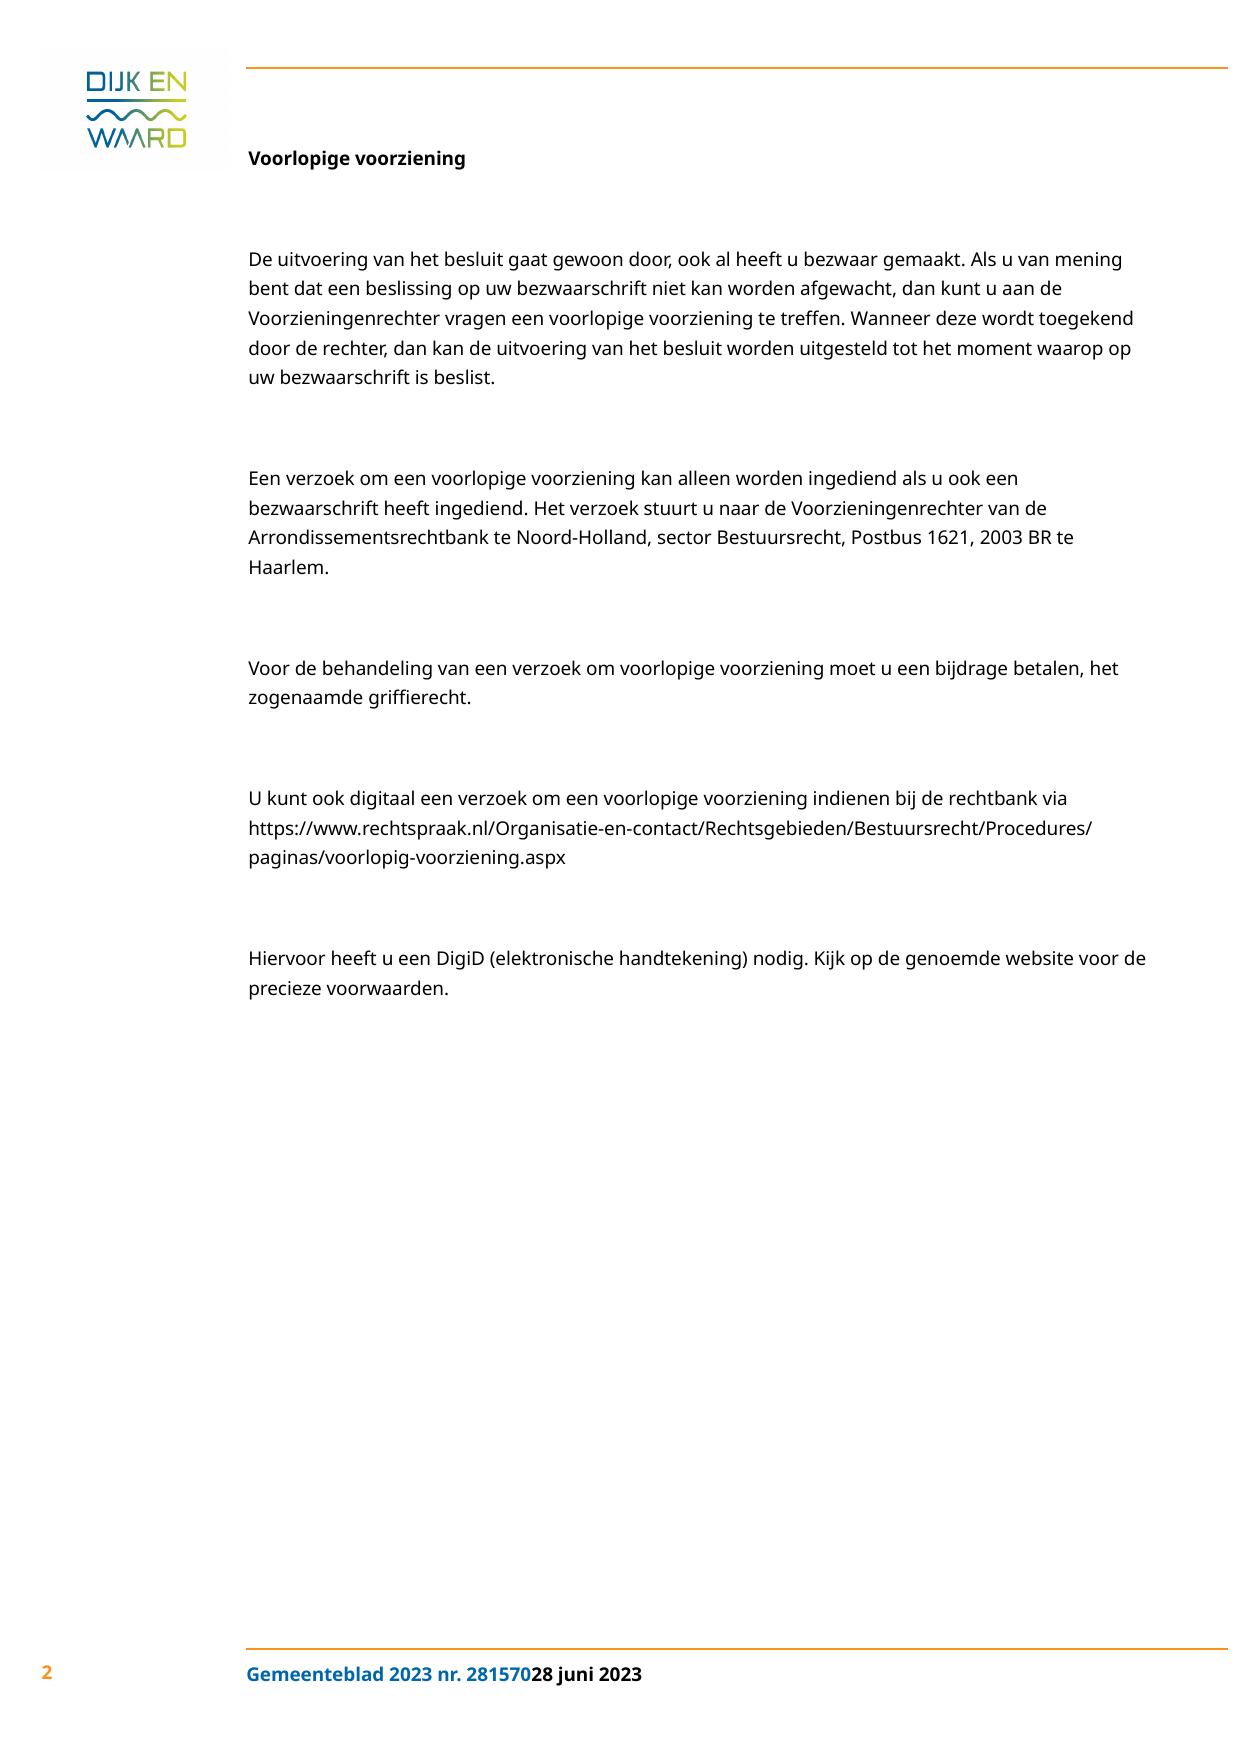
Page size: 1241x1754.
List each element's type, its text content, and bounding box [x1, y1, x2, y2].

text Voor de behandeling van een verzoek om voorlopige voorziening moet u een bijdrage betalen, het zogenaamde griffierecht. [248, 655, 1152, 710]
text Voorlopige voorziening [248, 145, 1152, 171]
picture [41, 47, 231, 172]
text Een verzoek om een voorlopige voorziening kan alleen worden ingediend als u ook een bezwaarschrift heeft ingediend. Het verzoek stuurt u naar de Voorzieningenrechter van de Arrondissementsrechtbank te Noord-Holland, sector Bestuursrecht, Postbus 1621, 2003 BR te Haarlem. [248, 465, 1152, 580]
text De uitvoering van het besluit gaat gewoon door, ook al heeft u bezwaar gemaakt. Als u van mening bent dat een beslissing op uw bezwaarschrift niet kan worden afgewacht, dan kunt u aan de Voorzieningenrechter vragen een voorlopige voorziening te treffen. Wanneer deze wordt toegekend door de rechter, dan kan de uitvoering van het besluit worden uitgesteld tot het moment waarop op uw bezwaarschrift is beslist. [248, 246, 1152, 390]
text U kunt ook digitaal een verzoek om een voorlopige voorziening indienen bij de rechtbank via https://www.rechtspraak.nl/Organisatie-en-contact/Rechtsgebieden/Bestuursrecht/Procedures/paginas/voorlopig-voorziening.aspx [248, 785, 1152, 870]
text Hiervoor heeft u een DigiD (elektronische handtekening) nodig. Kijk op de genoemde website voor de precieze voorwaarden. [248, 945, 1152, 1001]
